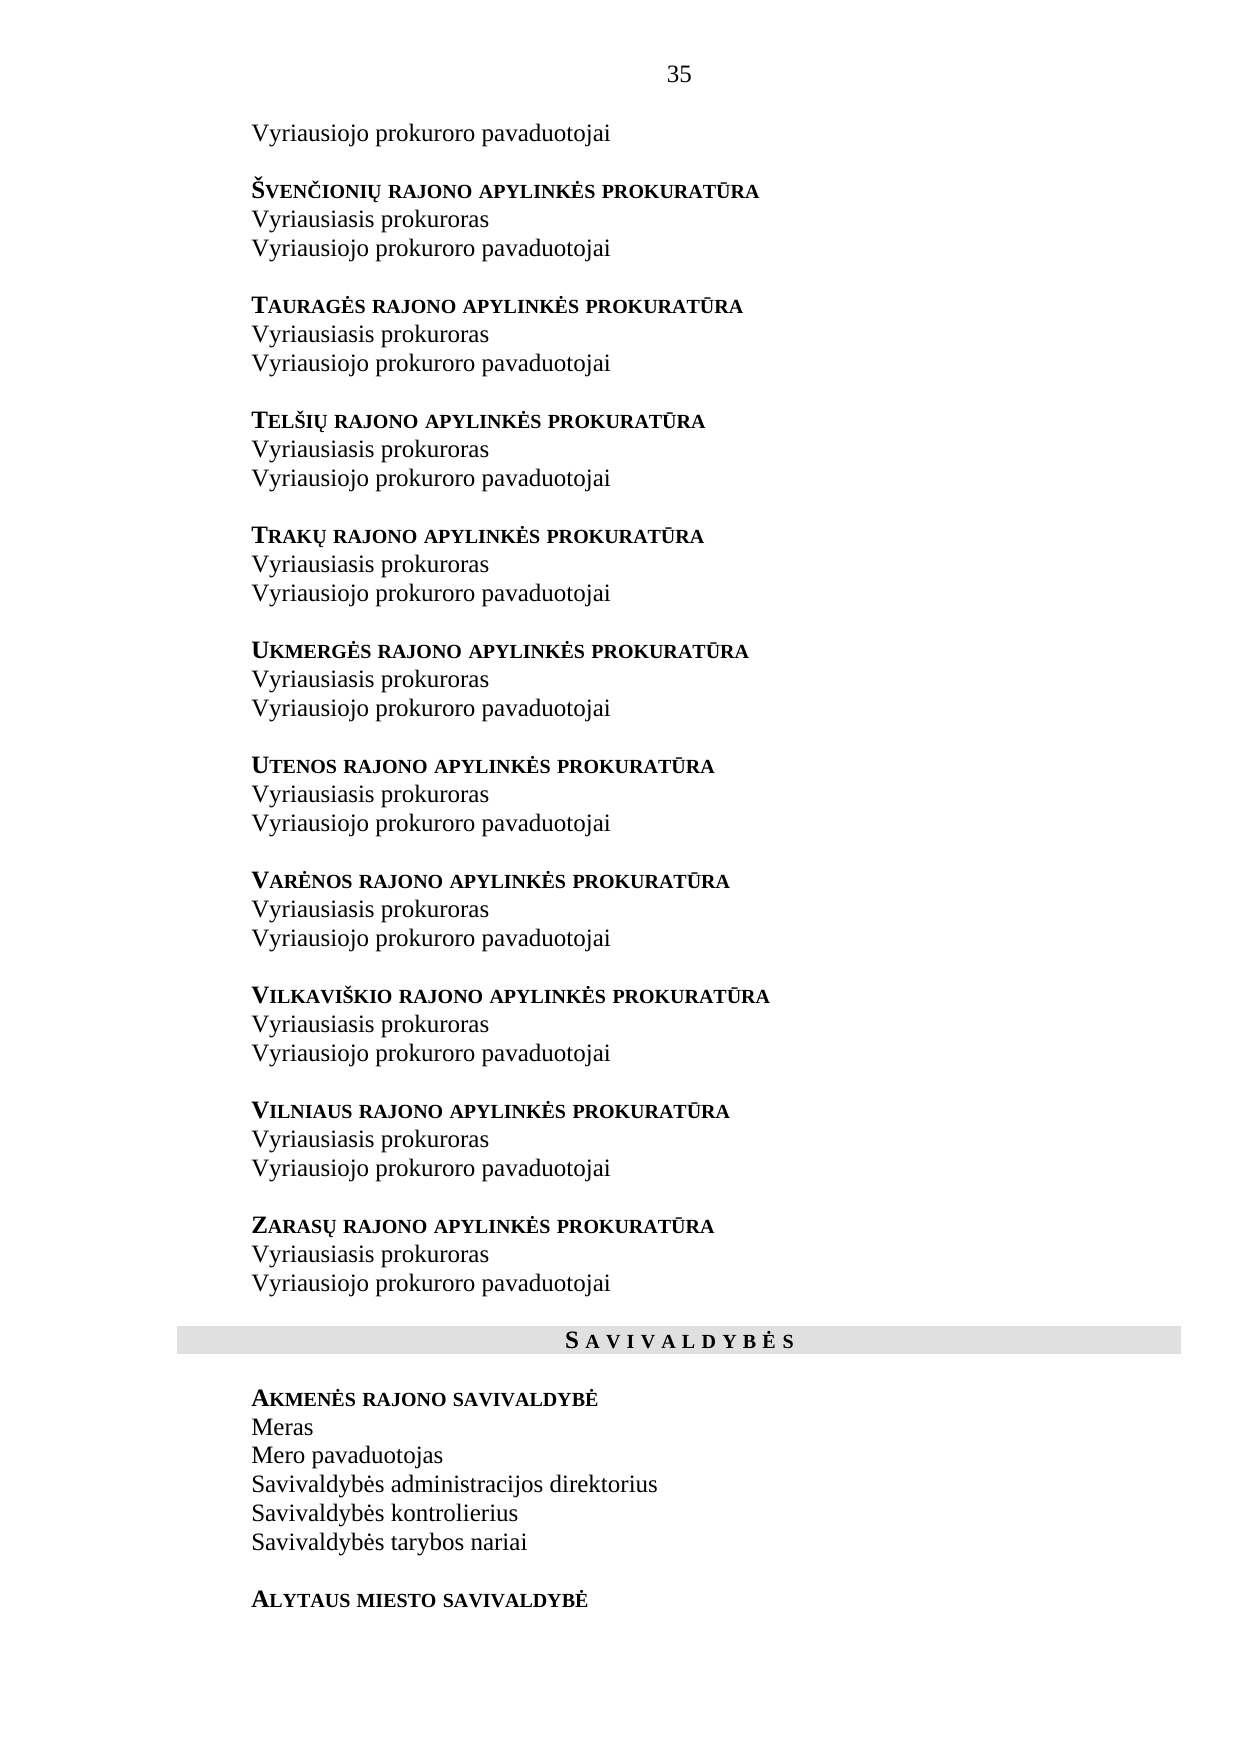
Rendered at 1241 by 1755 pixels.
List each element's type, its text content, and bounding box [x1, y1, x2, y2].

text Vyriausiasis prokuroras [177, 1239, 1181, 1268]
text Vyriausiasis prokuroras [177, 549, 1181, 578]
text Vyriausiasis prokuroras [177, 204, 1181, 233]
text Telšių rajono apylinkės prokuratūra [177, 406, 1181, 434]
text Vyriausiasis prokuroras [177, 434, 1181, 463]
text Vyriausiasis prokuroras [177, 1124, 1181, 1153]
text Tauragės rajono apylinkės prokuratūra [177, 291, 1181, 319]
text Vyriausiojo prokuroro pavaduotojai [177, 233, 1181, 262]
text Švenčionių rajono apylinkės prokuratūra [177, 176, 1181, 204]
text Vyriausiojo prokuroro pavaduotojai [177, 923, 1181, 952]
text Vyriausiojo prokuroro pavaduotojai [177, 808, 1181, 837]
text Varėnos rajono apylinkės prokuratūra [177, 866, 1181, 894]
text Vyriausiojo prokuroro pavaduotojai [177, 1268, 1181, 1297]
text Vyriausiasis prokuroras [177, 664, 1181, 693]
text Vyriausiojo prokuroro pavaduotojai [177, 693, 1181, 722]
text Utenos rajono apylinkės prokuratūra [177, 751, 1181, 779]
text Savivaldybės administracijos direktorius [177, 1469, 1181, 1498]
text Savivaldybės tarybos nariai [177, 1527, 1181, 1556]
text Savivaldybės kontrolierius [177, 1498, 1181, 1527]
text Vyriausiojo prokuroro pavaduotojai [177, 1153, 1181, 1182]
text Vyriausiasis prokuroras [177, 319, 1181, 348]
text Vilniaus rajono apylinkės prokuratūra [177, 1096, 1181, 1124]
text Vyriausiojo prokuroro pavaduotojai [177, 1038, 1181, 1067]
text Vyriausiojo prokuroro pavaduotojai [177, 578, 1181, 607]
text Vyriausiojo prokuroro pavaduotojai [177, 118, 1181, 147]
text Akmenės rajono savivaldybė [177, 1383, 1181, 1412]
text Trakų rajono apylinkės prokuratūra [177, 521, 1181, 549]
text Vyriausiasis prokuroras [177, 894, 1181, 923]
text Zarasų rajono apylinkės prokuratūra [177, 1211, 1181, 1239]
text Ukmergės rajono apylinkės prokuratūra [177, 636, 1181, 664]
text Mero pavaduotojas [177, 1441, 1181, 1469]
text Vyriausiasis prokuroras [177, 779, 1181, 808]
text Vyriausiojo prokuroro pavaduotojai [177, 348, 1181, 377]
text Meras [177, 1412, 1181, 1441]
text Vyriausiojo prokuroro pavaduotojai [177, 463, 1181, 492]
text Vyriausiasis prokuroras [177, 1009, 1181, 1038]
text Vilkaviškio rajono apylinkės prokuratūra [177, 981, 1181, 1009]
text Alytaus miesto savivaldybė [177, 1584, 1181, 1613]
table_header Savivaldybės [177, 1326, 1181, 1354]
